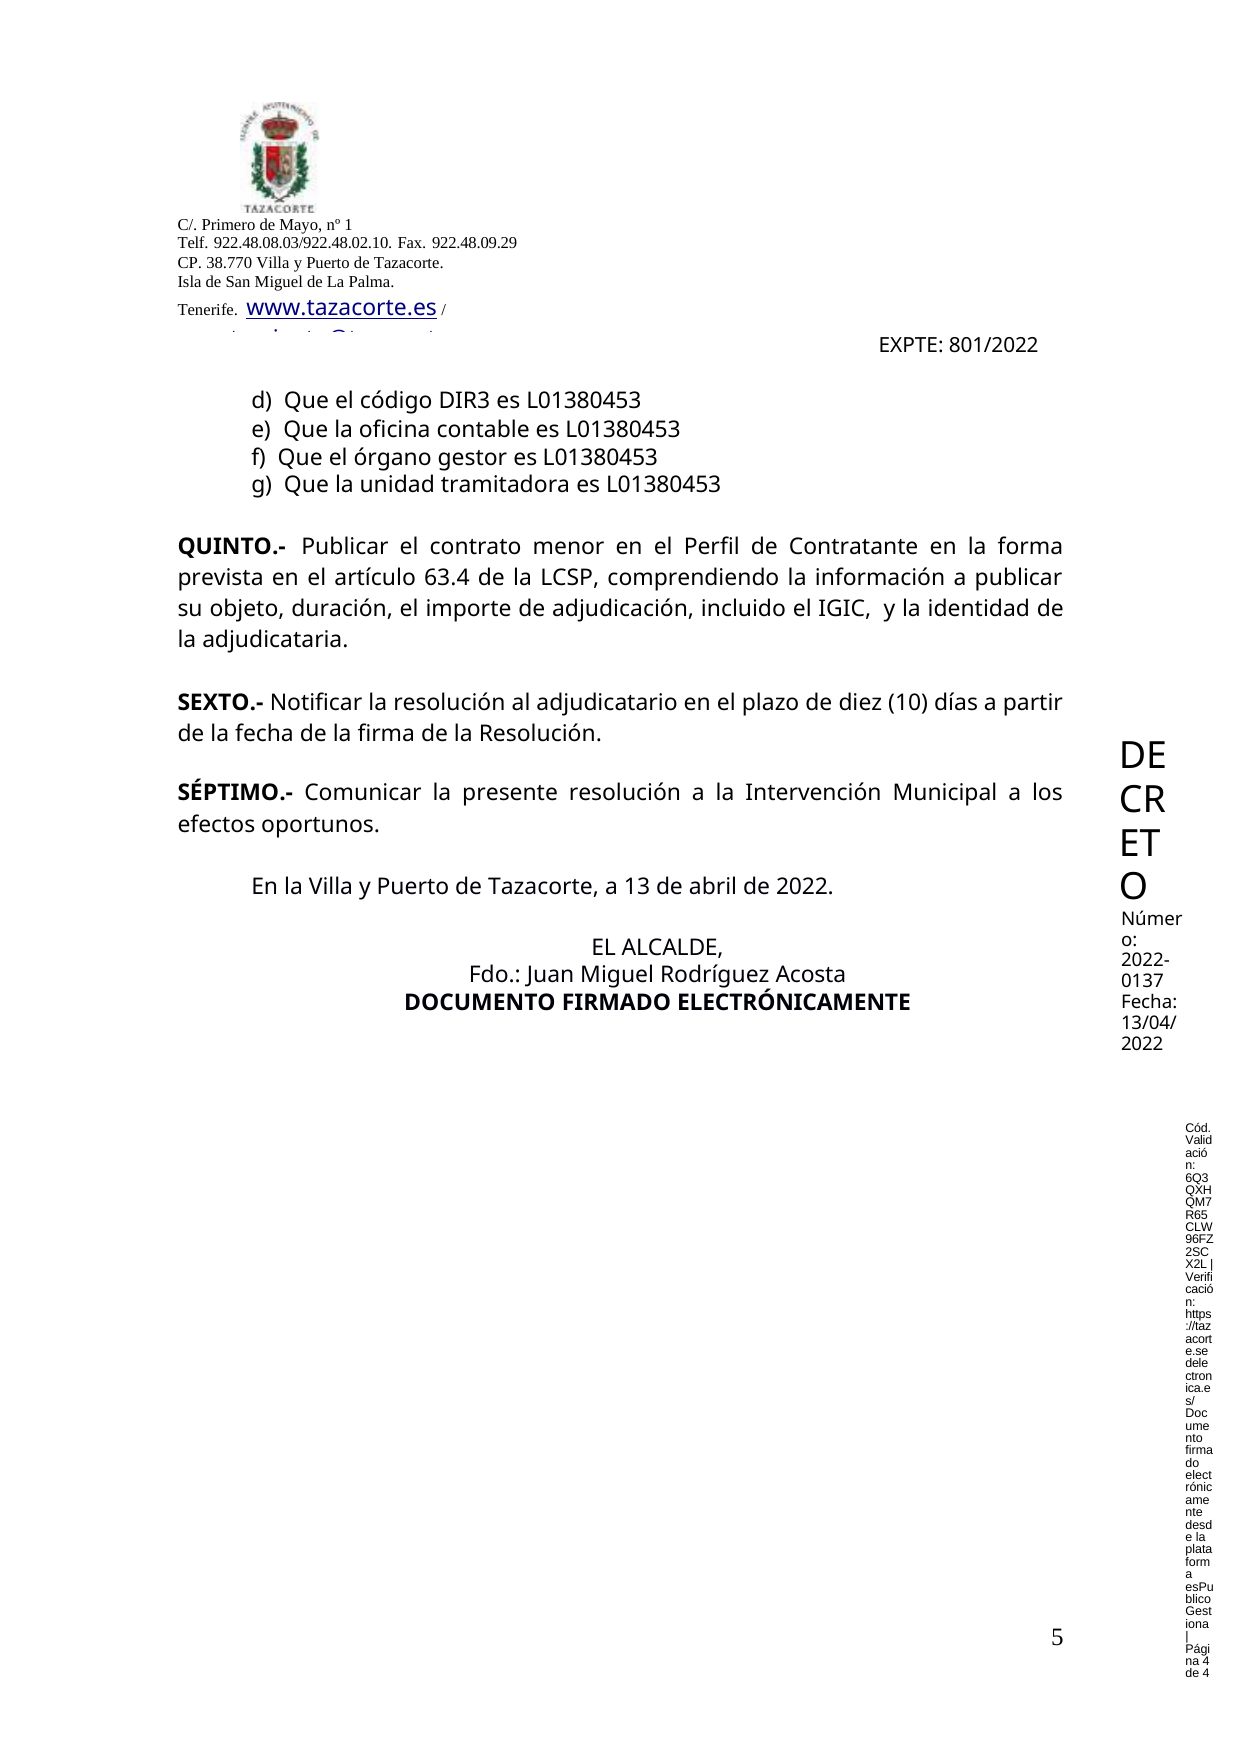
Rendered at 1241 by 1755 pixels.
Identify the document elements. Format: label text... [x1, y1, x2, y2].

text DOCUMENTO FIRMADO ELECTRÓNICAMENTE [124, 988, 1117, 1016]
text SEXTO.- Notificar la resolución al adjudicatario en el plazo de diez (10) días a partir de la fecha de la firma de la Resolución. [177, 686, 1063, 748]
list [1183, 1119, 1214, 1694]
text Número: 2022-0137 Fecha: 13/04/2022 [1121, 908, 1185, 1055]
text Fdo.: Juan Miguel Rodríguez Acosta [124, 961, 1117, 988]
list Que la oficina contable es L01380453 [251, 415, 1191, 443]
list Que la unidad tramitadora es L01380453 [251, 471, 1191, 498]
text SÉPTIMO.- Comunicar la presente resolución a la Intervención Municipal a los efectos oportunos. [177, 776, 1064, 839]
text [1117, 732, 1185, 1079]
text En la Villa y Puerto de Tazacorte, a 13 de abril de 2022. [251, 870, 1117, 902]
text QUINTO.- Publicar el contrato menor en el Perfil de Contratante en la forma prevista en el artículo 63.4 de la LCSP, comprendiendo la información a publicar su objeto, duración, el importe de adjudicación, incluido el IGIC, y la identidad de la adjudicataria. [177, 530, 1064, 655]
list Cód. Validación: 6Q3QXHQM7R65CLW96FZ2SCX2L | Verificación: https://tazacorte.sedelectronica.es/ Documento firmado electrónicamente desde la plataforma esPublico Gestiona | Página 4 de 4 [1185, 1123, 1214, 1680]
text DECRETO [1119, 734, 1185, 908]
list Que el órgano gestor es L01380453 [251, 443, 1191, 471]
text EL ALCALDE, [124, 933, 1117, 961]
list Que el código DIR3 es L01380453 [251, 384, 1191, 415]
